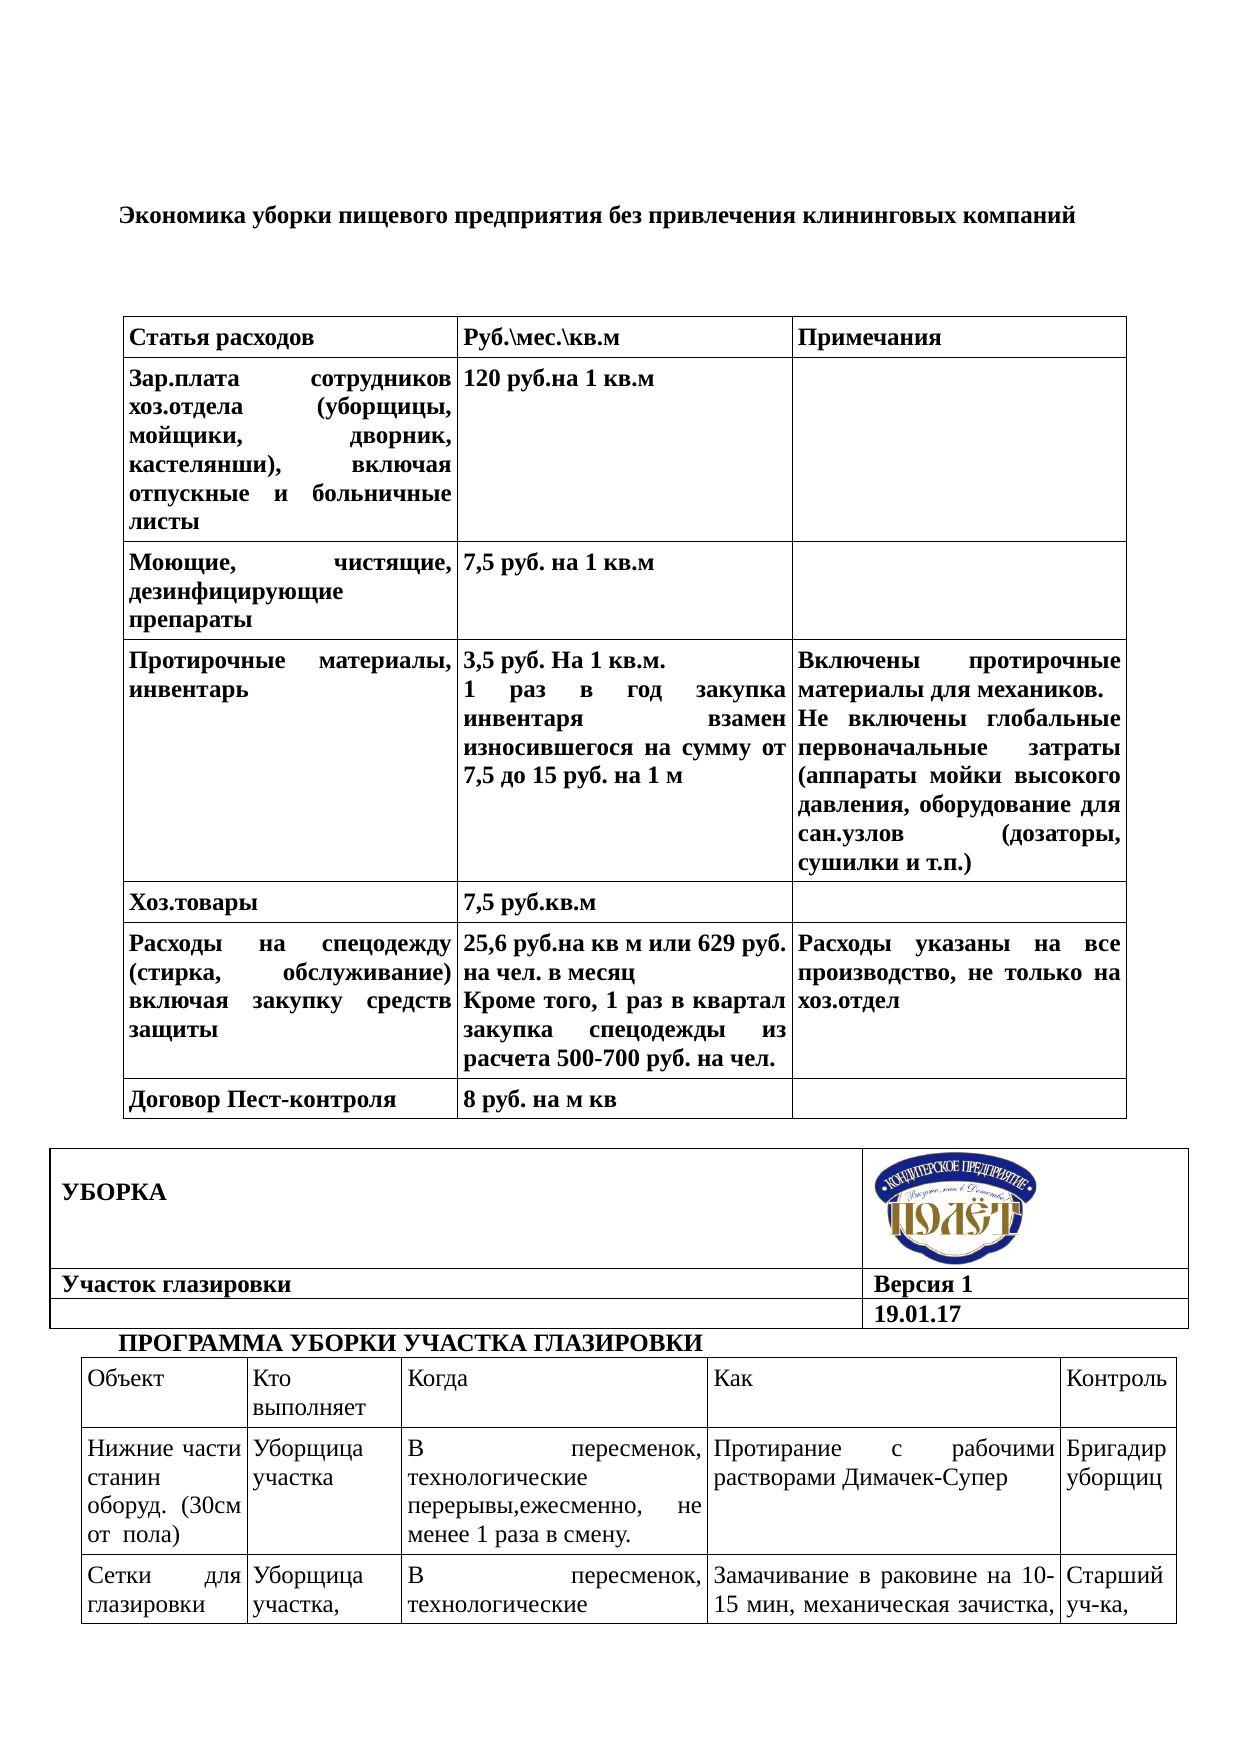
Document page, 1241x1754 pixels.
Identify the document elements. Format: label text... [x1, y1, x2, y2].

table_cell Протирочные материалы, инвентарь [124, 640, 457, 881]
table_header Когда [402, 1358, 707, 1427]
text ПРОГРАММА УБОРКИ УЧАСТКА ГЛАЗИРОВКИ [118, 1329, 1122, 1357]
table_cell [51, 1299, 862, 1327]
table_cell Уборщица участка [248, 1428, 401, 1554]
table_header Примечания [793, 317, 1126, 356]
table_header Кто выполняет [248, 1358, 401, 1427]
table_cell Договор Пест-контроля [124, 1079, 457, 1118]
table_cell [793, 1079, 1126, 1118]
table_cell Моющие, чистящие, дезинфицирующие препараты [124, 542, 457, 639]
table_cell 25,6 руб.на кв м или 629 руб. на чел. в месяц Кроме того, 1 раз в квартал закупка спецодежды из расчета 500-700 руб. на чел. [458, 923, 792, 1077]
table_cell Сетки для глазировки [82, 1555, 247, 1623]
table_cell В пересменок, технологические [402, 1555, 707, 1623]
table_header Статья расходов [124, 317, 457, 356]
table_cell Расходы указаны на все производство, не только на хоз.отдел [793, 923, 1126, 1077]
table_cell 3,5 руб. На 1 кв.м. 1 раз в год закупка инвентаря взамен износившегося на сумму от 7,5 до 15 руб. на 1 м [458, 640, 792, 881]
table_header Контроль [1061, 1358, 1176, 1427]
table_cell В пересменок, технологические перерывы,ежесменно, не менее 1 раза в смену. [402, 1428, 707, 1554]
table_cell Расходы на спецодежду (стирка, обслуживание) включая закупку средств защиты [124, 923, 457, 1077]
table_header Как [708, 1358, 1060, 1427]
text Экономика уборки пищевого предприятия без привлечения клининговых компаний [118, 201, 1122, 229]
table_cell Бригадир уборщиц [1061, 1428, 1176, 1554]
table_cell 8 руб. на м кв [458, 1079, 792, 1118]
table_cell Версия 1 [863, 1269, 1188, 1298]
table_header Объект [82, 1358, 247, 1427]
table_cell [793, 882, 1126, 922]
table_cell Уборщица участка, [248, 1555, 401, 1623]
table_cell 7,5 руб. на 1 кв.м [458, 542, 792, 639]
table_header УБОРКА [51, 1149, 862, 1268]
table_cell Нижние части станин оборуд. (30см от пола) [82, 1428, 247, 1554]
table_cell Протирание с рабочими растворами Димачек-Супер [708, 1428, 1060, 1554]
table_cell Зар.плата сотрудников хоз.отдела (уборщицы, мойщики, дворник, кастелянши), включая отпускные и больничные листы [124, 358, 457, 541]
table_header [863, 1149, 1188, 1268]
table_cell [793, 358, 1126, 541]
table_cell Замачивание в раковине на 10-15 мин, механическая зачистка, [708, 1555, 1060, 1623]
table_cell Старший уч-ка, [1061, 1555, 1176, 1623]
table_cell 120 руб.на 1 кв.м [458, 358, 792, 541]
table_cell [793, 542, 1126, 639]
table_cell 19.01.17 [863, 1299, 1188, 1327]
table_cell Хоз.товары [124, 882, 457, 922]
table_cell Участок глазировки [51, 1269, 862, 1298]
table_header Руб.\мес.\кв.м [458, 317, 792, 356]
table_cell Включены протирочные материалы для механиков. Не включены глобальные первоначальные затраты (аппараты мойки высокого давления, оборудование для сан.узлов (дозаторы, сушилки и т.п.) [793, 640, 1126, 881]
table_cell 7,5 руб.кв.м [458, 882, 792, 922]
